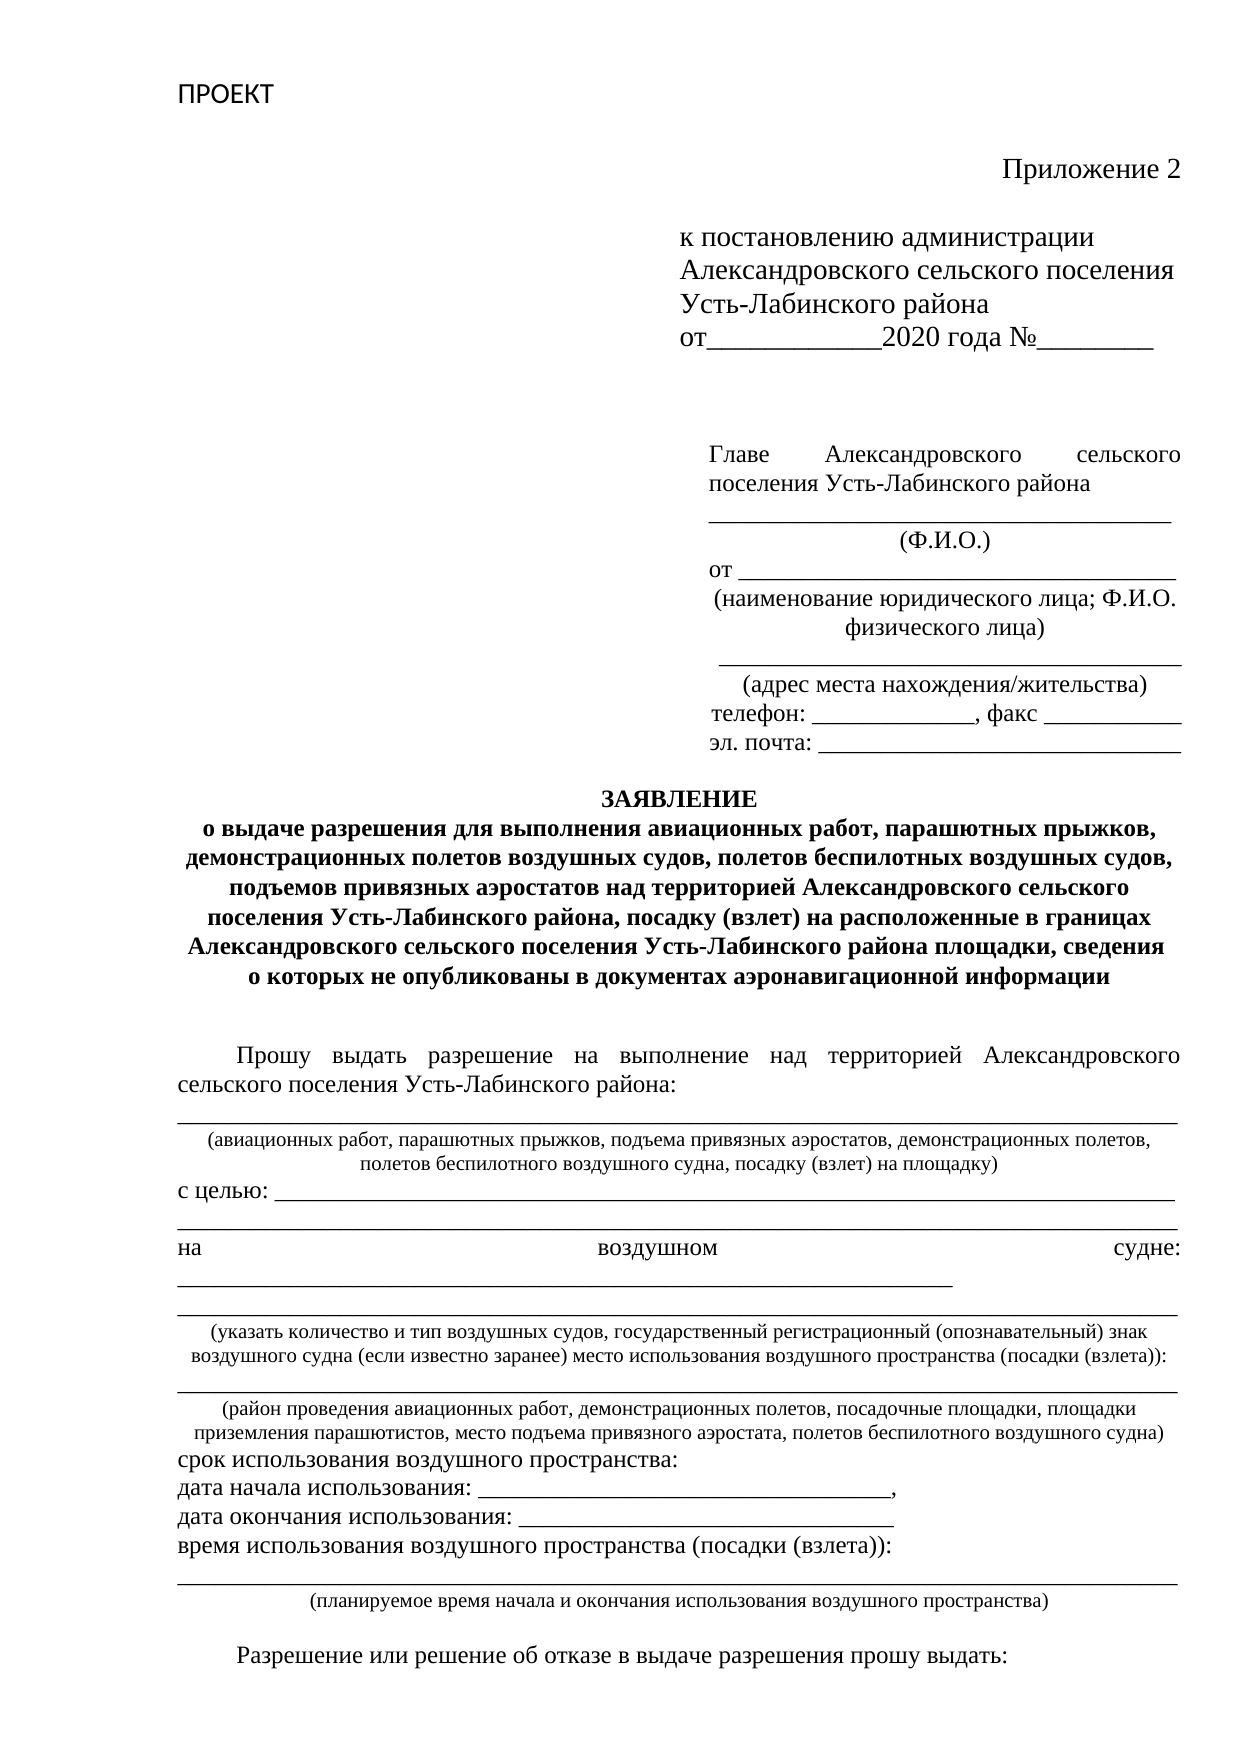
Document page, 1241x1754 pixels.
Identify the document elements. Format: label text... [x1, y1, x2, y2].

text Усть-Лабинского района [679, 286, 1181, 319]
text (планируемое время начала и окончания использования воздушного пространства) [177, 1587, 1181, 1612]
text ________________________________________________________________________________ [177, 1204, 1181, 1232]
text срок использования воздушного пространства: [177, 1444, 1181, 1472]
text от ___________________________________ [709, 554, 1181, 583]
text (адрес места нахождения/жительства) [709, 669, 1181, 698]
text ЗАЯВЛЕНИЕ [177, 784, 1181, 813]
text (наименование юридического лица; Ф.И.О. физического лица) [709, 583, 1181, 640]
text дата начала использования: _________________________________, [177, 1472, 1181, 1501]
text ________________________________________________________________________________ [177, 1098, 1181, 1127]
text Александровского сельского поселения [679, 252, 1181, 286]
text _____________________________________ [709, 640, 1181, 669]
text ________________________________________________________________________________ [177, 1290, 1181, 1319]
text Разрешение или решение об отказе в выдаче разрешения прошу выдать: [177, 1640, 1181, 1669]
text к постановлению администрации [679, 219, 1181, 252]
text от____________2020 года №________ [679, 319, 1181, 353]
text Приложение 2 [679, 152, 1181, 185]
text о выдаче разрешения для выполнения авиационных работ, парашютных прыжков, демонстрационных полетов воздушных судов, полетов беспилотных воздушных судов, подъемов привязных аэростатов над территорией Александровского сельского поселения Усть-Лабинского района, посадку (взлет) на расположенные в границах Александровского сельского поселения Усть-Лабинского района площадки, сведения о которых не опубликованы в документах аэронавигационной информации [177, 813, 1181, 989]
text (указать количество и тип воздушных судов, государственный регистрационный (опознавательный) знак воздушного судна (если известно заранее) место использования воздушного пространства (посадки (взлета)): [177, 1319, 1181, 1367]
text ________________________________________________________________________________ [177, 1559, 1181, 1587]
text с целью: ________________________________________________________________________ [177, 1175, 1181, 1204]
text (Ф.И.О.) [709, 525, 1181, 554]
text время использования воздушного пространства (посадки (взлета)): [177, 1530, 1181, 1559]
text Прошу выдать разрешение на выполнение над территорией Александровского сельского поселения Усть-Лабинского района: [177, 1041, 1181, 1098]
text телефон: _____________, факс ___________ [709, 698, 1181, 727]
text (авиационных работ, парашютных прыжков, подъема привязных аэростатов, демонстрационных полетов, полетов беспилотного воздушного судна, посадку (взлет) на площадку) [177, 1127, 1181, 1175]
text эл. почта: _____________________________ [709, 727, 1181, 755]
text Главе Александровского сельского поселения Усть-Лабинского района [709, 439, 1181, 497]
text (район проведения авиационных работ, демонстрационных полетов, посадочные площадки, площадки приземления парашютистов, место подъема привязного аэростата, полетов беспилотного воздушного судна) [177, 1396, 1181, 1444]
text дата окончания использования: ______________________________ [177, 1501, 1181, 1530]
text _____________________________________ [709, 497, 1181, 525]
text на воздушном судне: ______________________________________________________________ [177, 1232, 1181, 1290]
text ________________________________________________________________________________ [177, 1367, 1181, 1396]
